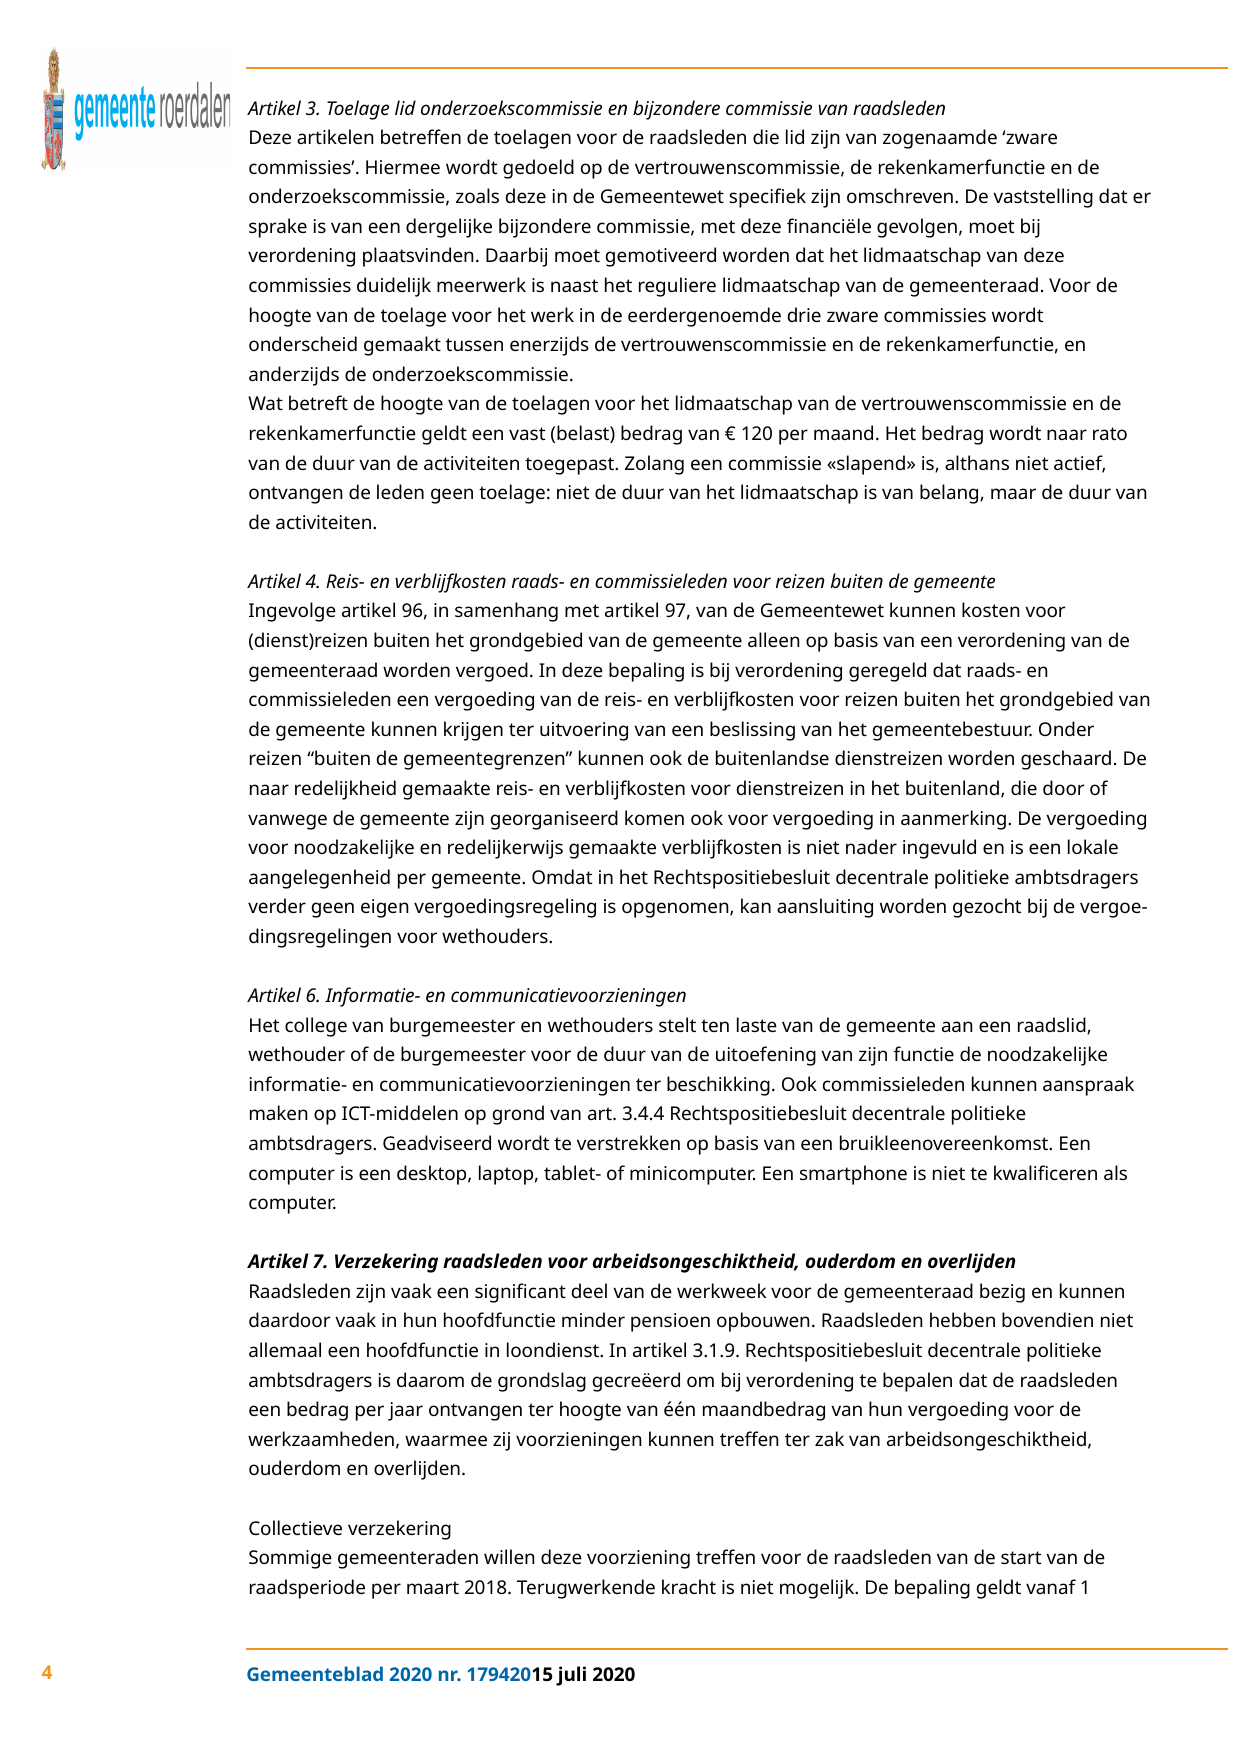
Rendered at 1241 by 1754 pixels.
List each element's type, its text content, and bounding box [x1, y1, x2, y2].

text Wat betreft de hoogte van de toelagen voor het lidmaatschap van de vertrouwenscommissie en de rekenkamerfunctie geldt een vast (belast) bedrag van € 120 per maand. Het bedrag wordt naar rato van de duur van de activiteiten toegepast. Zolang een commissie «slapend» is, althans niet actief, ontvangen de leden geen toelage: niet de duur van het lidmaatschap is van belang, maar de duur van de activiteiten. [248, 391, 1152, 535]
text Artikel 7. Verzekering raadsleden voor arbeidsongeschiktheid, ouderdom en overlijden [248, 1248, 1152, 1274]
text Deze artikelen betreffen de toelagen voor de raadsleden die lid zijn van zogenaamde ‘zware commissies’. Hiermee wordt gedoeld op de vertrouwenscommissie, de rekenkamerfunctie en de onderzoekscommissie, zoals deze in de Gemeentewet specifiek zijn omschreven. De vaststelling dat er sprake is van een dergelijke bijzondere commissie, met deze financiële gevolgen, moet bij verordening plaatsvinden. Daarbij moet gemotiveerd worden dat het lidmaatschap van deze commissies duidelijk meerwerk is naast het reguliere lidmaatschap van de gemeenteraad. Voor de hoogte van de toelage voor het werk in de eerdergenoemde drie zware commissies wordt onderscheid gemaakt tussen enerzijds de vertrouwenscommissie en de rekenkamerfunctie, en anderzijds de onderzoekscommissie. [248, 124, 1152, 387]
text Collectieve verzekering [248, 1515, 1152, 1541]
text Raadsleden zijn vaak een significant deel van de werkweek voor de gemeenteraad bezig en kunnen daardoor vaak in hun hoofdfunctie minder pensioen opbouwen. Raadsleden hebben bovendien niet allemaal een hoofdfunctie in loondienst. In artikel 3.1.9. Rechtspositiebesluit decentrale politieke ambtsdragers is daarom de grondslag gecreëerd om bij verordening te bepalen dat de raadsleden een bedrag per jaar ontvangen ter hoogte van één maandbedrag van hun vergoeding voor de werkzaamheden, waarmee zij voorzieningen kunnen treffen ter zak van arbeidsongeschiktheid, ouderdom en overlijden. [248, 1278, 1152, 1481]
text Sommige gemeenteraden willen deze voorziening treffen voor de raadsleden van de start van de raadsperiode per maart 2018. Terugwerkende kracht is niet mogelijk. De bepaling geldt vanaf 1 [248, 1544, 1152, 1600]
text Het college van burgemeester en wethouders stelt ten laste van de gemeente aan een raadslid, wethouder of de burgemeester voor de duur van de uitoefening van zijn functie de noodzakelijke informatie- en communicatievoorzieningen ter beschikking. Ook commissieleden kunnen aanspraak maken op ICT-middelen op grond van art. 3.4.4 Rechtspositiebesluit decentrale politieke ambtsdragers. Geadviseerd wordt te verstrekken op basis van een bruikleenovereenkomst. Een computer is een desktop, laptop, tablet- of minicomputer. Een smartphone is niet te kwalificeren als computer. [248, 1012, 1152, 1215]
text Ingevolge artikel 96, in samenhang met artikel 97, van de Gemeentewet kunnen kosten voor (dienst)reizen buiten het grondgebied van de gemeente alleen op basis van een verordening van de gemeenteraad worden vergoed. In deze bepaling is bij verordening geregeld dat raads- en commissieleden een vergoeding van de reis- en verblijfkosten voor reizen buiten het grondgebied van de gemeente kunnen krijgen ter uitvoering van een beslissing van het gemeentebestuur. Onder reizen “buiten de gemeentegrenzen” kunnen ook de buitenlandse dienstreizen worden geschaard. De naar redelijkheid gemaakte reis- en verblijfkosten voor dienstreizen in het buitenland, die door of vanwege de gemeente zijn georganiseerd komen ook voor vergoeding in aanmerking. De vergoeding voor noodzakelijke en redelijkerwijs gemaakte verblijfkosten is niet nader ingevuld en is een lokale aangelegenheid per gemeente. Omdat in het Rechtspositiebesluit decentrale politieke ambtsdragers verder geen eigen vergoedingsregeling is opgenomen, kan aansluiting worden gezocht bij de vergoe-dingsregelingen voor wethouders. [248, 598, 1152, 949]
text Artikel 4. Reis- en verblijfkosten raads- en commissieleden voor reizen buiten de gemeente [248, 568, 1152, 594]
picture [41, 47, 231, 172]
text Artikel 6. Informatie- en communicatievoorzieningen [248, 982, 1152, 1008]
text Artikel 3. Toelage lid onderzoekscommissie en bijzondere commissie van raadsleden [248, 95, 1152, 121]
